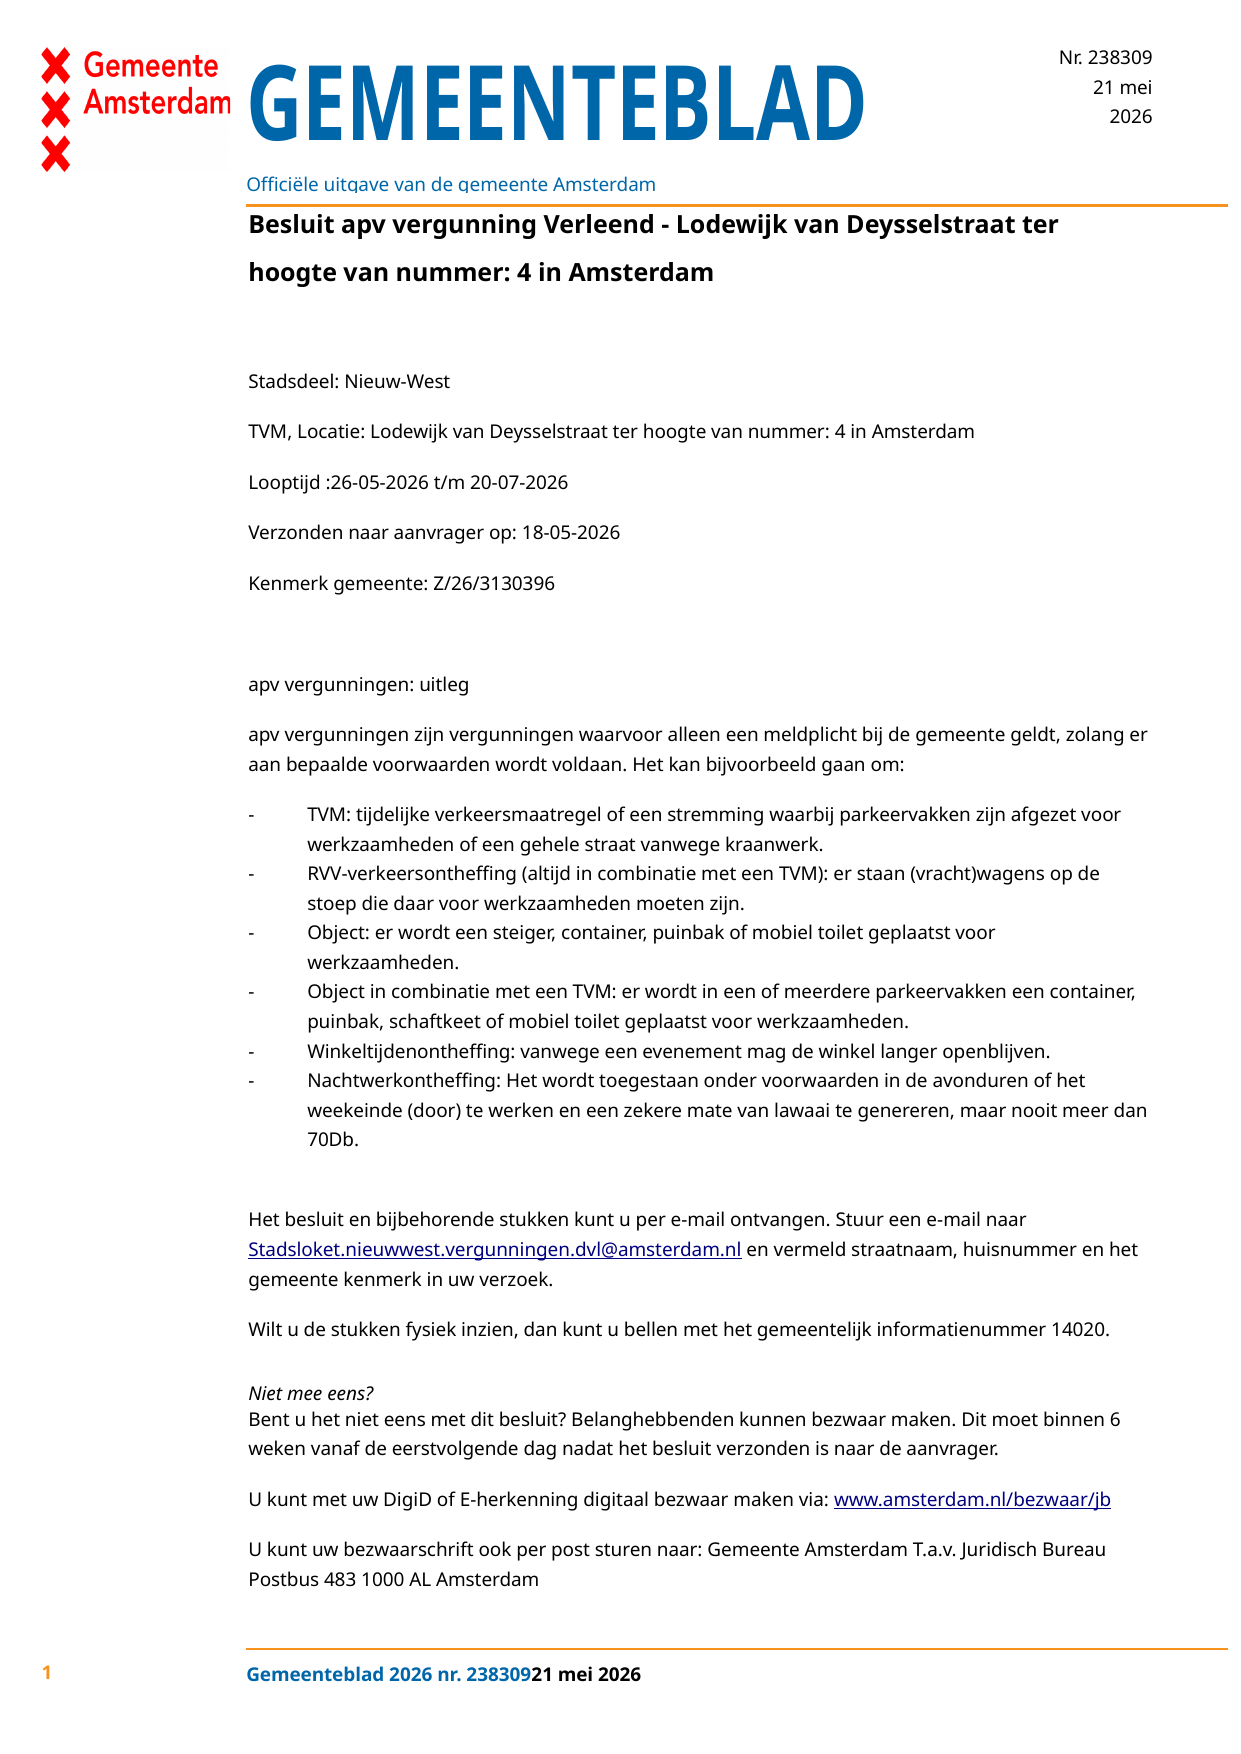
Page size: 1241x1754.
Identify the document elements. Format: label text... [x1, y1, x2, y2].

text Looptijd :26-05-2026 t/m 20-07-2026 [248, 469, 1152, 495]
picture [41, 47, 231, 172]
text Wilt u de stukken fysiek inzien, dan kunt u bellen met het gemeentelijk informatienummer 14020. [248, 1316, 1152, 1342]
text Stadsdeel: Nieuw-West [248, 368, 1152, 394]
text apv vergunningen zijn vergunningen waarvoor alleen een meldplicht bij de gemeente geldt, zolang er aan bepaalde voorwaarden wordt voldaan. Het kan bijvoorbeeld gaan om: [248, 721, 1152, 777]
text Het besluit en bijbehorende stukken kunt u per e-mail ontvangen. Stuur een e-mail naar Stadsloket.nieuwwest.vergunningen.dvl@amsterdam.nl en vermeld straatnaam, huisnummer en het gemeente kenmerk in uw verzoek. [248, 1207, 1152, 1292]
text TVM, Locatie: Lodewijk van Deysselstraat ter hoogte van nummer: 4 in Amsterdam [248, 419, 1152, 444]
list Nachtwerkontheffing: Het wordt toegestaan onder voorwaarden in de avonduren of het weekeinde (door) te werken en een zekere mate van lawaai te genereren, maar nooit meer dan 70Db. [248, 1067, 1152, 1152]
list TVM: tijdelijke verkeersmaatregel of een stremming waarbij parkeervakken zijn afgezet voor werkzaamheden of een gehele straat vanwege kraanwerk. [248, 801, 1152, 857]
text Kenmerk gemeente: Z/26/3130396 [248, 570, 1152, 596]
text Besluit apv vergunning Verleend - Lodewijk van Deysselstraat ter hoogte van nummer: 4 in Amsterdam [248, 207, 1152, 288]
list Winkeltijdenontheffing: vanwege een evenement mag de winkel langer openblijven. [248, 1038, 1152, 1064]
list RVV-verkeersontheffing (altijd in combinatie met een TVM): er staan (vracht)wagens op de stoep die daar voor werkzaamheden moeten zijn. [248, 860, 1152, 916]
text Verzonden naar aanvrager op: 18-05-2026 [248, 519, 1152, 545]
text Bent u het niet eens met dit besluit? Belanghebbenden kunnen bezwaar maken. Dit moet binnen 6 weken vanaf de eerstvolgende dag nadat het besluit verzonden is naar de aanvrager. [248, 1406, 1152, 1461]
list Object in combinatie met een TVM: er wordt in een of meerdere parkeervakken een container, puinbak, schaftkeet of mobiel toilet geplaatst voor werkzaamheden. [248, 979, 1152, 1034]
list Object: er wordt een steiger, container, puinbak of mobiel toilet geplaatst voor werkzaamheden. [248, 919, 1152, 975]
text U kunt uw bezwaarschrift ook per post sturen naar: Gemeente Amsterdam T.a.v. Juridisch Bureau Postbus 483 1000 AL Amsterdam [248, 1536, 1152, 1592]
text U kunt met uw DigiD of E-herkenning digitaal bezwaar maken via: www.amsterdam.nl/bezwaar/jb [248, 1486, 1152, 1512]
text apv vergunningen: uitleg [248, 671, 1152, 697]
text Niet mee eens? [248, 1380, 1152, 1406]
